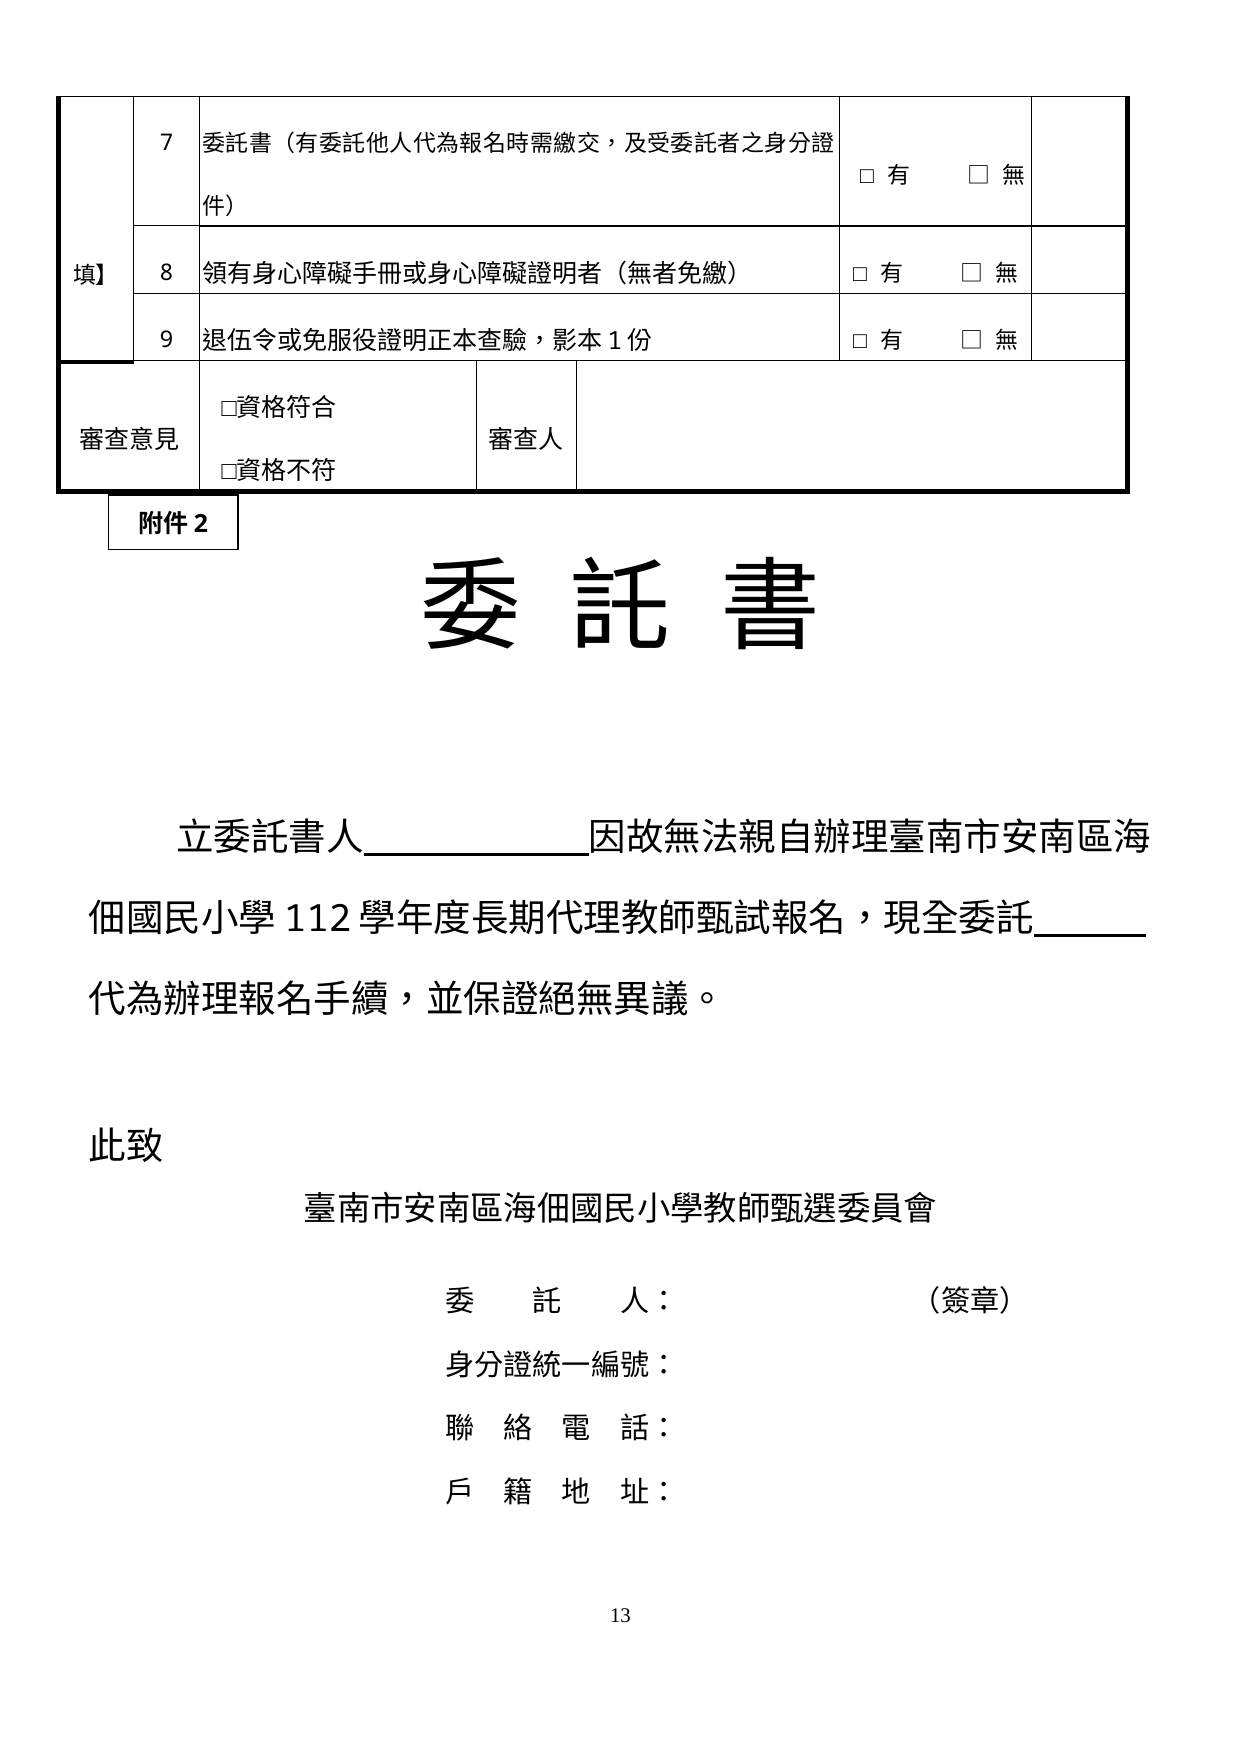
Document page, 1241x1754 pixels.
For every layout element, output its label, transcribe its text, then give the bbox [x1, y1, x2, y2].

text 此致 [89, 1102, 1152, 1164]
table_cell [1130, 225, 1182, 292]
text 臺南市安南區海佃國民小學教師甄選委員會 [89, 1164, 1152, 1227]
table_cell [577, 361, 1125, 489]
text 身分證統一編號： [439, 1341, 1152, 1383]
text 立委託書人 因故無法親自辦理臺南市安南區海佃國民小學112學年度長期代理教師甄試報名，現全委託 代為辦理報名手續，並保證絕無異議。 [89, 806, 1152, 1024]
table_cell 填】 [61, 97, 133, 359]
table_cell □ 有 □ 無 [840, 97, 1031, 225]
table_cell 審查意見 [61, 361, 199, 489]
table_cell [1130, 360, 1182, 489]
table_cell □資格符合 □資格不符 [200, 361, 476, 489]
table_cell 委託書（有委託他人代為報名時需繳交，及受委託者之身分證件） [200, 97, 839, 225]
table_cell 審查人 [477, 361, 576, 489]
table_cell 8 [134, 226, 199, 292]
text 戶 籍 地 址： [439, 1468, 1152, 1510]
table_cell [1032, 294, 1125, 359]
text 附件2 [124, 503, 222, 539]
table_cell [1032, 97, 1125, 225]
table_cell 領有身心障礙手冊或身心障礙證明者（無者免繳） [200, 227, 839, 292]
table_cell [1130, 293, 1182, 359]
table_cell 退伍令或免服役證明正本查驗，影本1份 [200, 294, 839, 359]
text 委 託 人： （簽章） [439, 1278, 1152, 1320]
table_cell 7 [134, 97, 199, 225]
text 聯 絡 電 話： [439, 1405, 1152, 1447]
table_cell □ 有 □ 無 [840, 227, 1031, 292]
table_cell [1130, 96, 1182, 225]
text 委 託 書 [89, 494, 1152, 681]
table_cell □ 有 □ 無 [840, 294, 1031, 359]
table_cell 9 [134, 294, 199, 359]
table_cell [1032, 227, 1125, 292]
